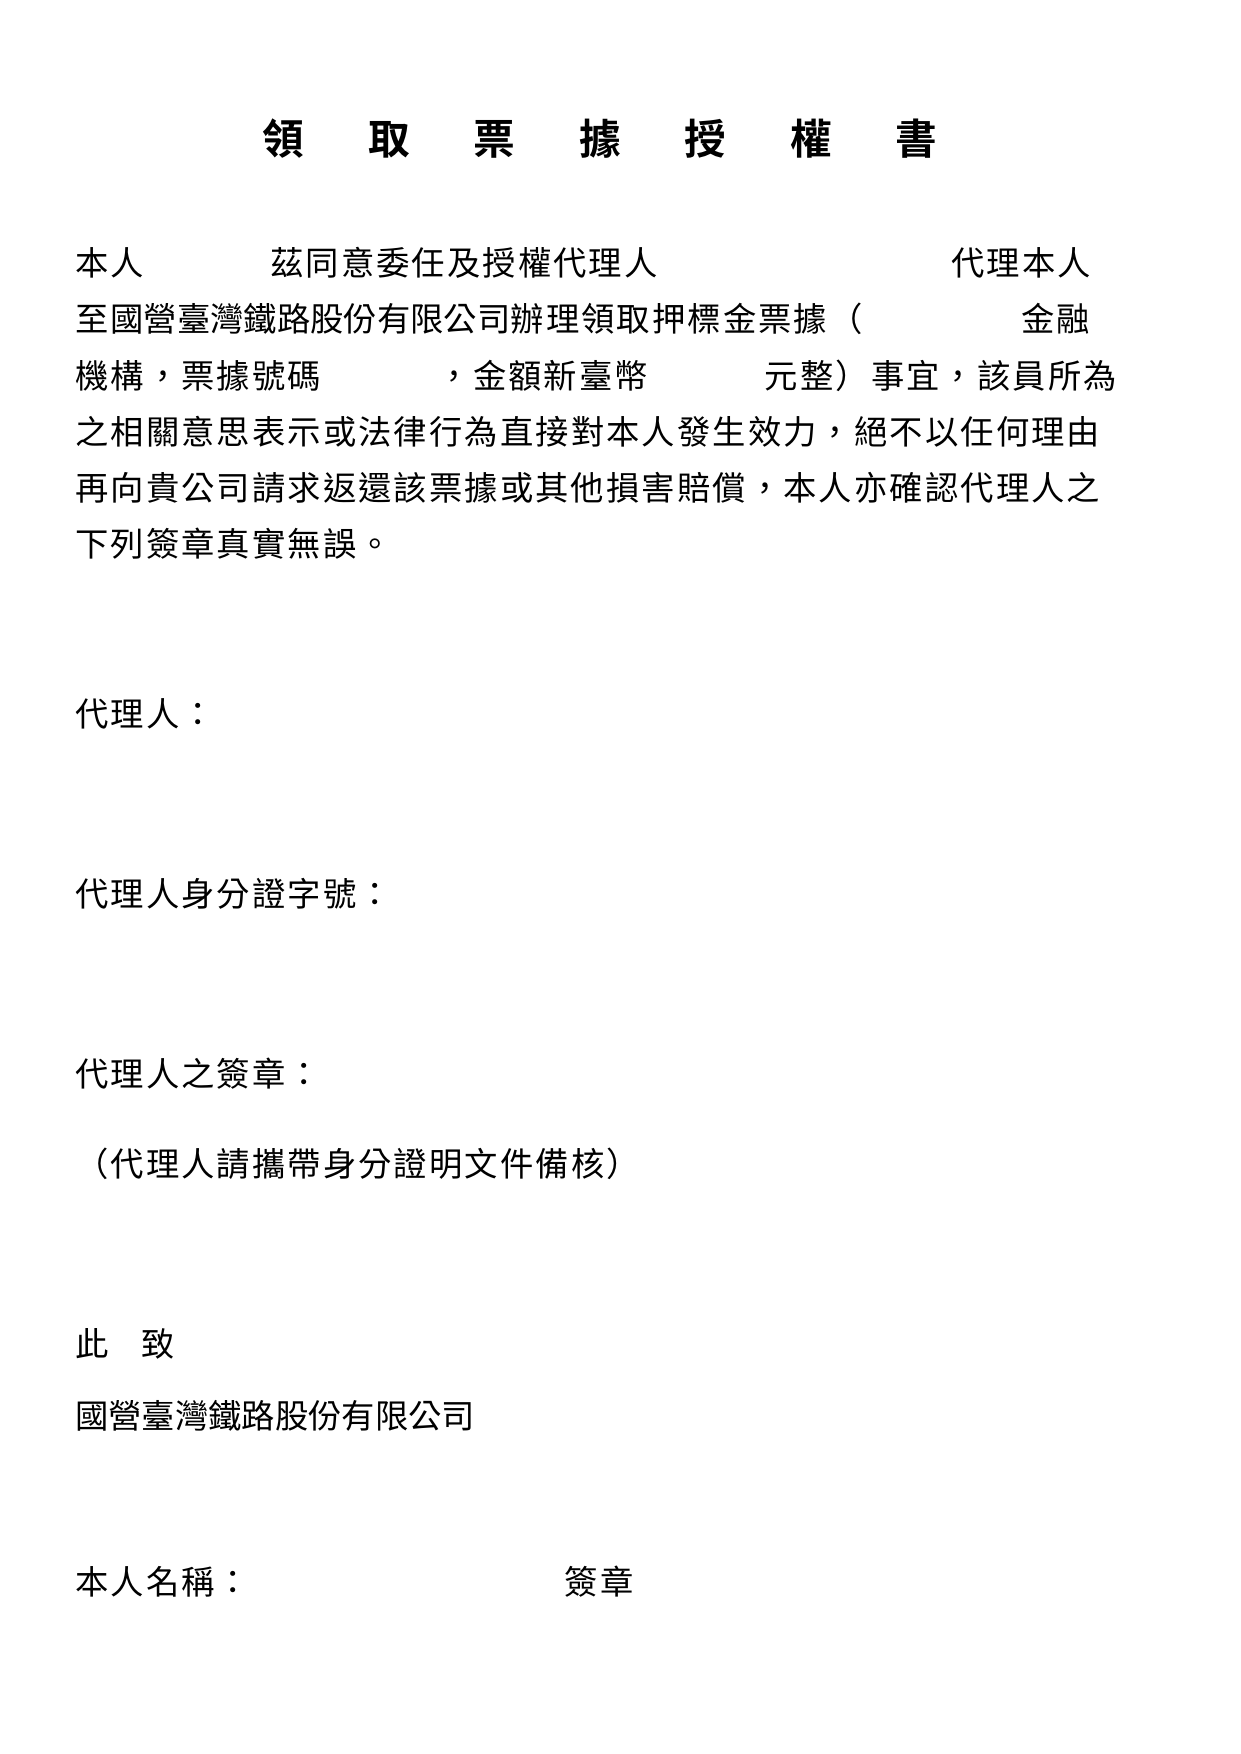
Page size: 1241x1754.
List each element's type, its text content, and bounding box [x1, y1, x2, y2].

text 代理人身分證字號： [75, 854, 1051, 929]
text 此 致 [75, 1304, 1000, 1379]
text 代理人： [75, 674, 1051, 749]
text 本人名稱： 簽章 [75, 1543, 1000, 1618]
text 本人 茲同意委任及授權代理人 代理本人至國營臺灣鐵路股份有限公司辦理領取押標金票據（ 金融機構，票據號碼 ，金額新臺幣 元整）事宜，該員所為之相關意思表示或法律行為直接對本人發生效力，絕不以任何理由再向貴公司請求返還該票據或其他損害賠償，本人亦確認代理人之下列簽章真實無誤。 [75, 231, 1121, 568]
text （代理人請攜帶身分證明文件備核） [75, 1124, 1051, 1199]
text 領取票據授權書 [262, 99, 937, 174]
text 代理人之簽章： [75, 1034, 1051, 1109]
text 國營臺灣鐵路股份有限公司 [75, 1394, 1073, 1438]
